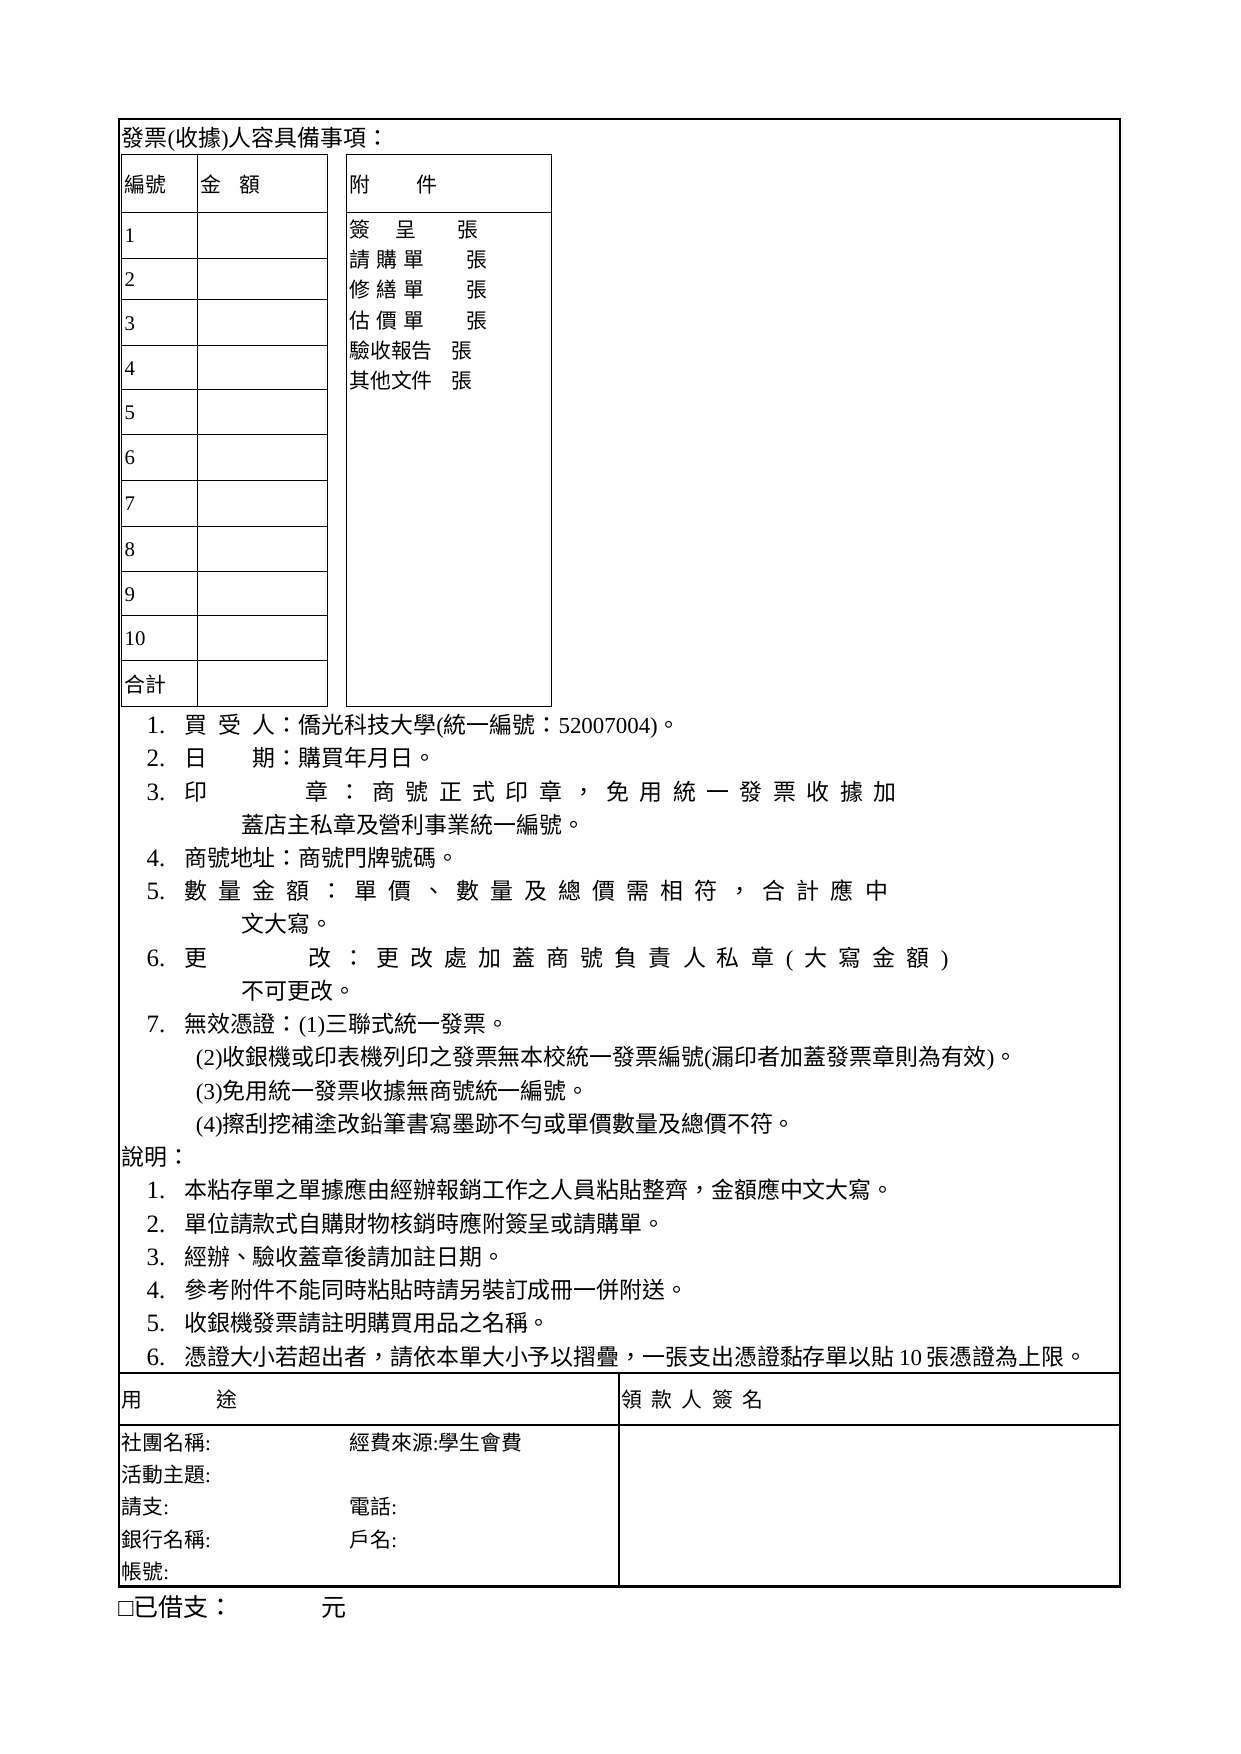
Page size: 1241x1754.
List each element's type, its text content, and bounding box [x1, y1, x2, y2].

table_cell [328, 480, 346, 526]
table_cell 銀行名稱: [120, 1521, 346, 1553]
table_cell [328, 345, 346, 389]
table_cell [198, 481, 327, 526]
table_header 附 件 [347, 155, 551, 212]
table_cell 經費來源:學生會費 [346, 1426, 618, 1456]
table_cell 3 [122, 300, 197, 345]
table_cell [328, 212, 346, 258]
table_cell [198, 259, 327, 299]
table_cell 發票(收據)人容具備事項： 買 受 人：僑光科技大學(統一編號：52007004)。 日 期：購買年月日。 印 章：商號正式印章，免用統一發票收據加 蓋店主私章及營利事業統一編號。 商號地址：商號門牌號碼。 數量金額：單價、數量及總價需相符，合計應中 文大寫。 更 改：更改處加蓋商號負責人私章(大寫金額) 不可更改。 無效憑證：(1)三聯式統一發票。 (2)收銀機或印表機列印之發票無本校統一發票編號(漏印者加蓋發票章則為有效)。 (3)免用統一發票收據無商號統一編號。 (4)擦刮挖補塗改鉛筆書寫墨跡不勻或單價數量及總價不符。 說明： 本粘存單之單據應由經辦報銷工作之人員粘貼整齊，金額應中文大寫。 單位請款式自購財物核銷時應附簽呈或請購單。 經辦、驗收蓋章後請加註日期。 參考附件不能同時粘貼時請另裝訂成冊一併附送。 收銀機發票請註明購買用品之名稱。 憑證大小若超出者，請依本單大小予以摺疊，一張支出憑證黏存單以貼10張憑證為上限。 [120, 120, 1119, 1372]
table_cell 10 [122, 616, 197, 659]
table_cell 簽呈 張 請購單 張 修繕單 張 估價單 張 驗收報告 張 其他文件 張 [347, 213, 551, 706]
table_cell [328, 258, 346, 299]
table_cell [620, 1426, 1119, 1585]
table_cell 9 [122, 572, 197, 615]
table_cell 4 [122, 346, 197, 389]
table_cell [198, 346, 327, 389]
table_cell [198, 435, 327, 480]
table_cell [328, 299, 346, 345]
table_cell 戶名: [346, 1521, 618, 1553]
table_cell [198, 572, 327, 615]
table_cell 2 [122, 259, 197, 299]
table_cell [328, 660, 346, 706]
table_cell 1 [122, 213, 197, 258]
table_cell 用 途 [120, 1374, 618, 1424]
table_cell 8 [122, 527, 197, 571]
table_cell 領 款 人 簽 名 [620, 1374, 1119, 1424]
table_cell 活動主題: [120, 1456, 618, 1488]
table_cell 社團名稱: [120, 1426, 346, 1456]
table_header 編號 [122, 155, 197, 212]
table_cell [328, 615, 346, 659]
table_cell 帳號: [120, 1553, 618, 1585]
table_cell 電話: [346, 1489, 618, 1521]
table_cell 7 [122, 481, 197, 526]
table_cell 合計 [122, 661, 197, 706]
table_cell [198, 300, 327, 345]
table_cell [198, 213, 327, 258]
table_cell [198, 390, 327, 434]
table_cell [198, 616, 327, 659]
table_cell [198, 661, 327, 706]
text □已借支： 元 [118, 1587, 1122, 1624]
table_cell [328, 389, 346, 434]
table_cell [328, 571, 346, 615]
table_cell [198, 527, 327, 571]
table_cell [328, 434, 346, 480]
table_cell [328, 526, 346, 571]
table_cell 請支: [120, 1489, 346, 1521]
table_header [328, 154, 346, 212]
table_header 金 額 [198, 155, 327, 212]
table_cell 6 [122, 435, 197, 480]
table_cell 5 [122, 390, 197, 434]
